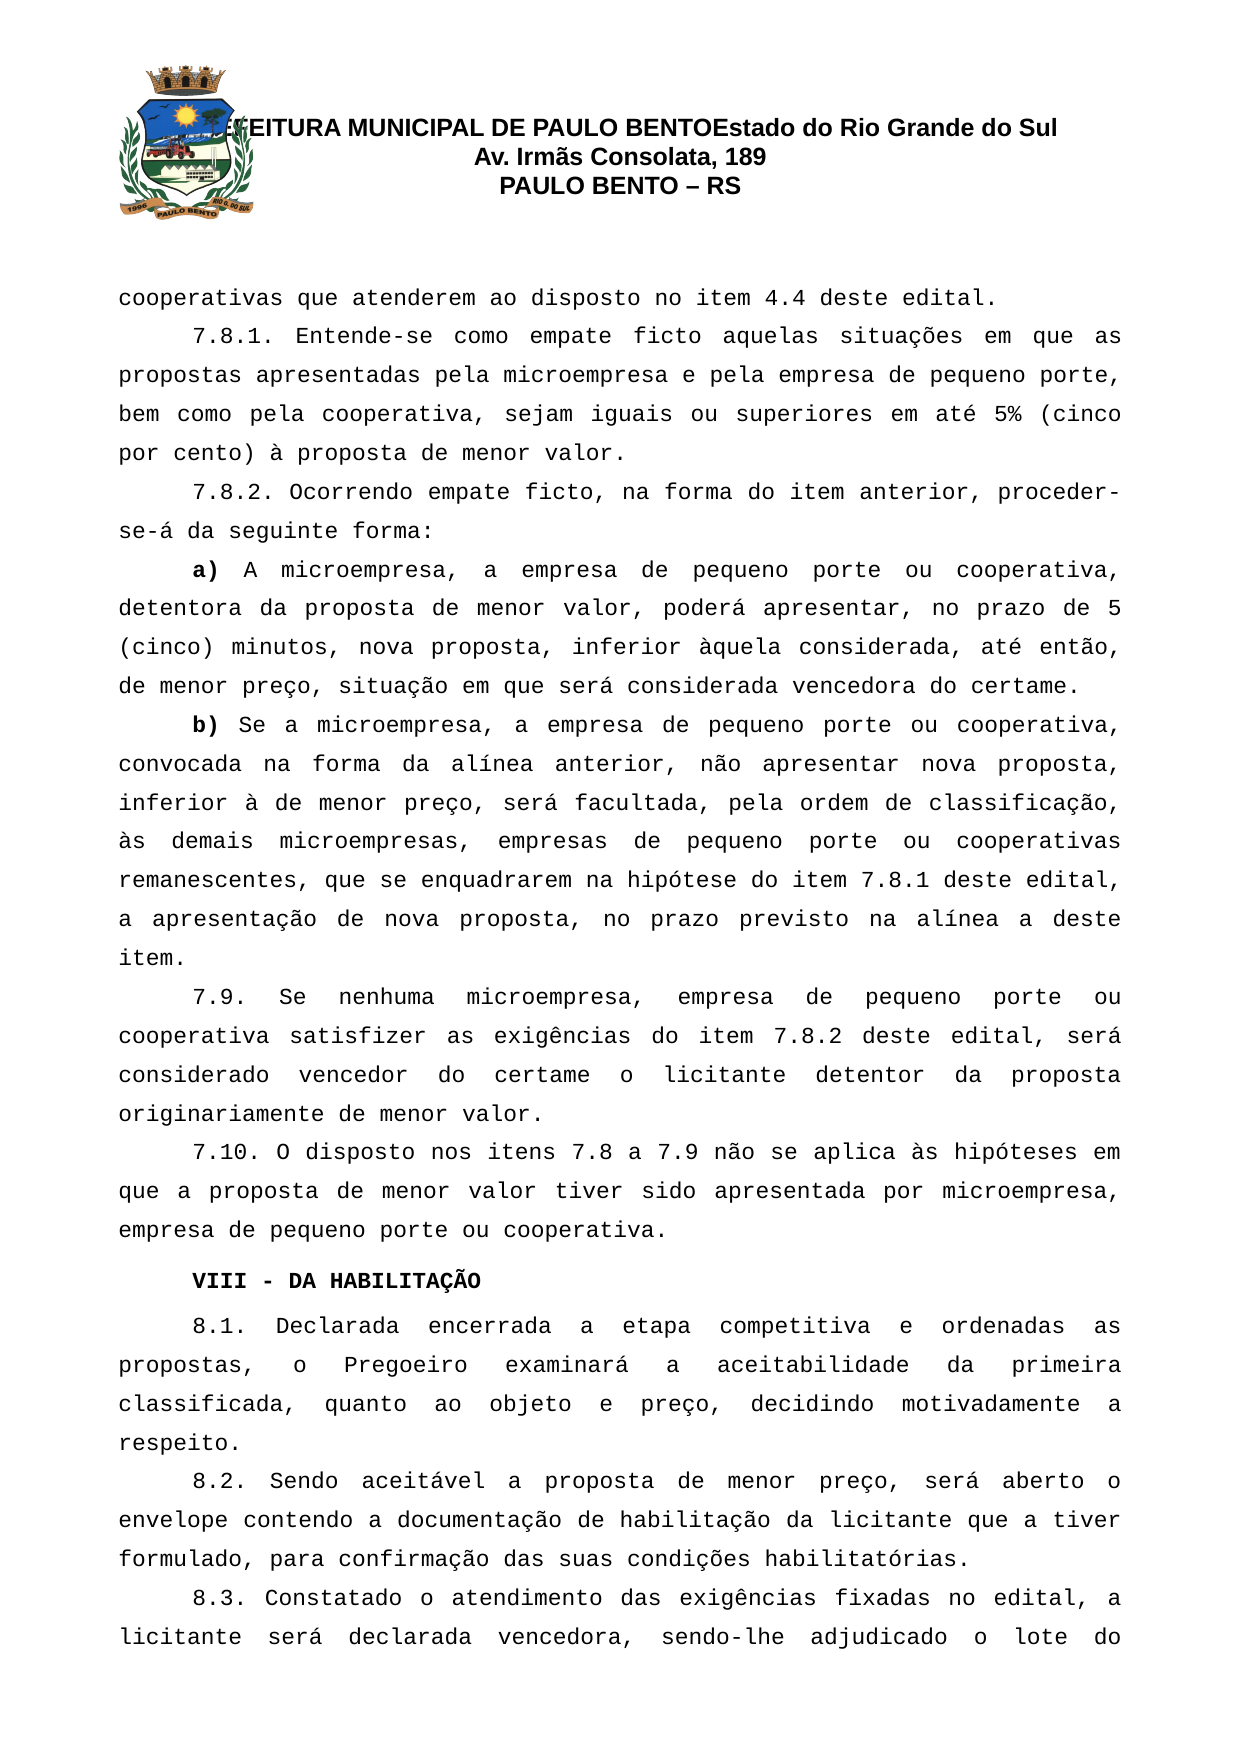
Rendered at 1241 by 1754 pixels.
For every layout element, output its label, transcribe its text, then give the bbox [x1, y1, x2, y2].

text 7.8.1. Entende-se como empate ficto aquelas situações em que as propostas apresentadas pela microempresa e pela empresa de pequeno porte, bem como pela cooperativa, sejam iguais ou superiores em até 5% (cinco por cento) à proposta de menor valor. [118, 325, 1122, 467]
text 8.2. Sendo aceitável a proposta de menor preço, será aberto o envelope contendo a documentação de habilitação da licitante que a tiver formulado, para confirmação das suas condições habilitatórias. [118, 1470, 1122, 1573]
text b) Se a microempresa, a empresa de pequeno porte ou cooperativa, convocada na forma da alínea anterior, não apresentar nova proposta, inferior à de menor preço, será facultada, pela ordem de classificação, às demais microempresas, empresas de pequeno porte ou cooperativas remanescentes, que se enquadrarem na hipótese do item 7.8.1 deste edital, a apresentação de nova proposta, no prazo previsto na alínea a deste item. [118, 713, 1122, 972]
text 7.8.2. Ocorrendo empate ficto, na forma do item anterior, proceder-se-á da seguinte forma: [118, 480, 1122, 545]
text 7.9. Se nenhuma microempresa, empresa de pequeno porte ou cooperativa satisfizer as exigências do item 7.8.2 deste edital, será considerado vencedor do certame o licitante detentor da proposta originariamente de menor valor. [118, 985, 1122, 1128]
text 8.1. Declarada encerrada a etapa competitiva e ordenadas as propostas, o Pregoeiro examinará a aceitabilidade da primeira classificada, quanto ao objeto e preço, decidindo motivadamente a respeito. [118, 1314, 1122, 1457]
text 7.10. O disposto nos itens 7.8 a 7.9 não se aplica às hipóteses em que a proposta de menor valor tiver sido apresentada por microempresa, empresa de pequeno porte ou cooperativa. [118, 1141, 1122, 1244]
text cooperativas que atenderem ao disposto no item 4.4 deste edital. [118, 286, 1122, 312]
picture [119, 65, 254, 220]
text 8.3. Constatado o atendimento das exigências fixadas no edital, a licitante será declarada vencedora, sendo-lhe adjudicado o lote do [118, 1586, 1122, 1651]
text VIII - DA HABILITAÇÃO [118, 1270, 1122, 1296]
text a) A microempresa, a empresa de pequeno porte ou cooperativa, detentora da proposta de menor valor, poderá apresentar, no prazo de 5 (cinco) minutos, nova proposta, inferior àquela considerada, até então, de menor preço, situação em que será considerada vencedora do certame. [118, 558, 1122, 700]
